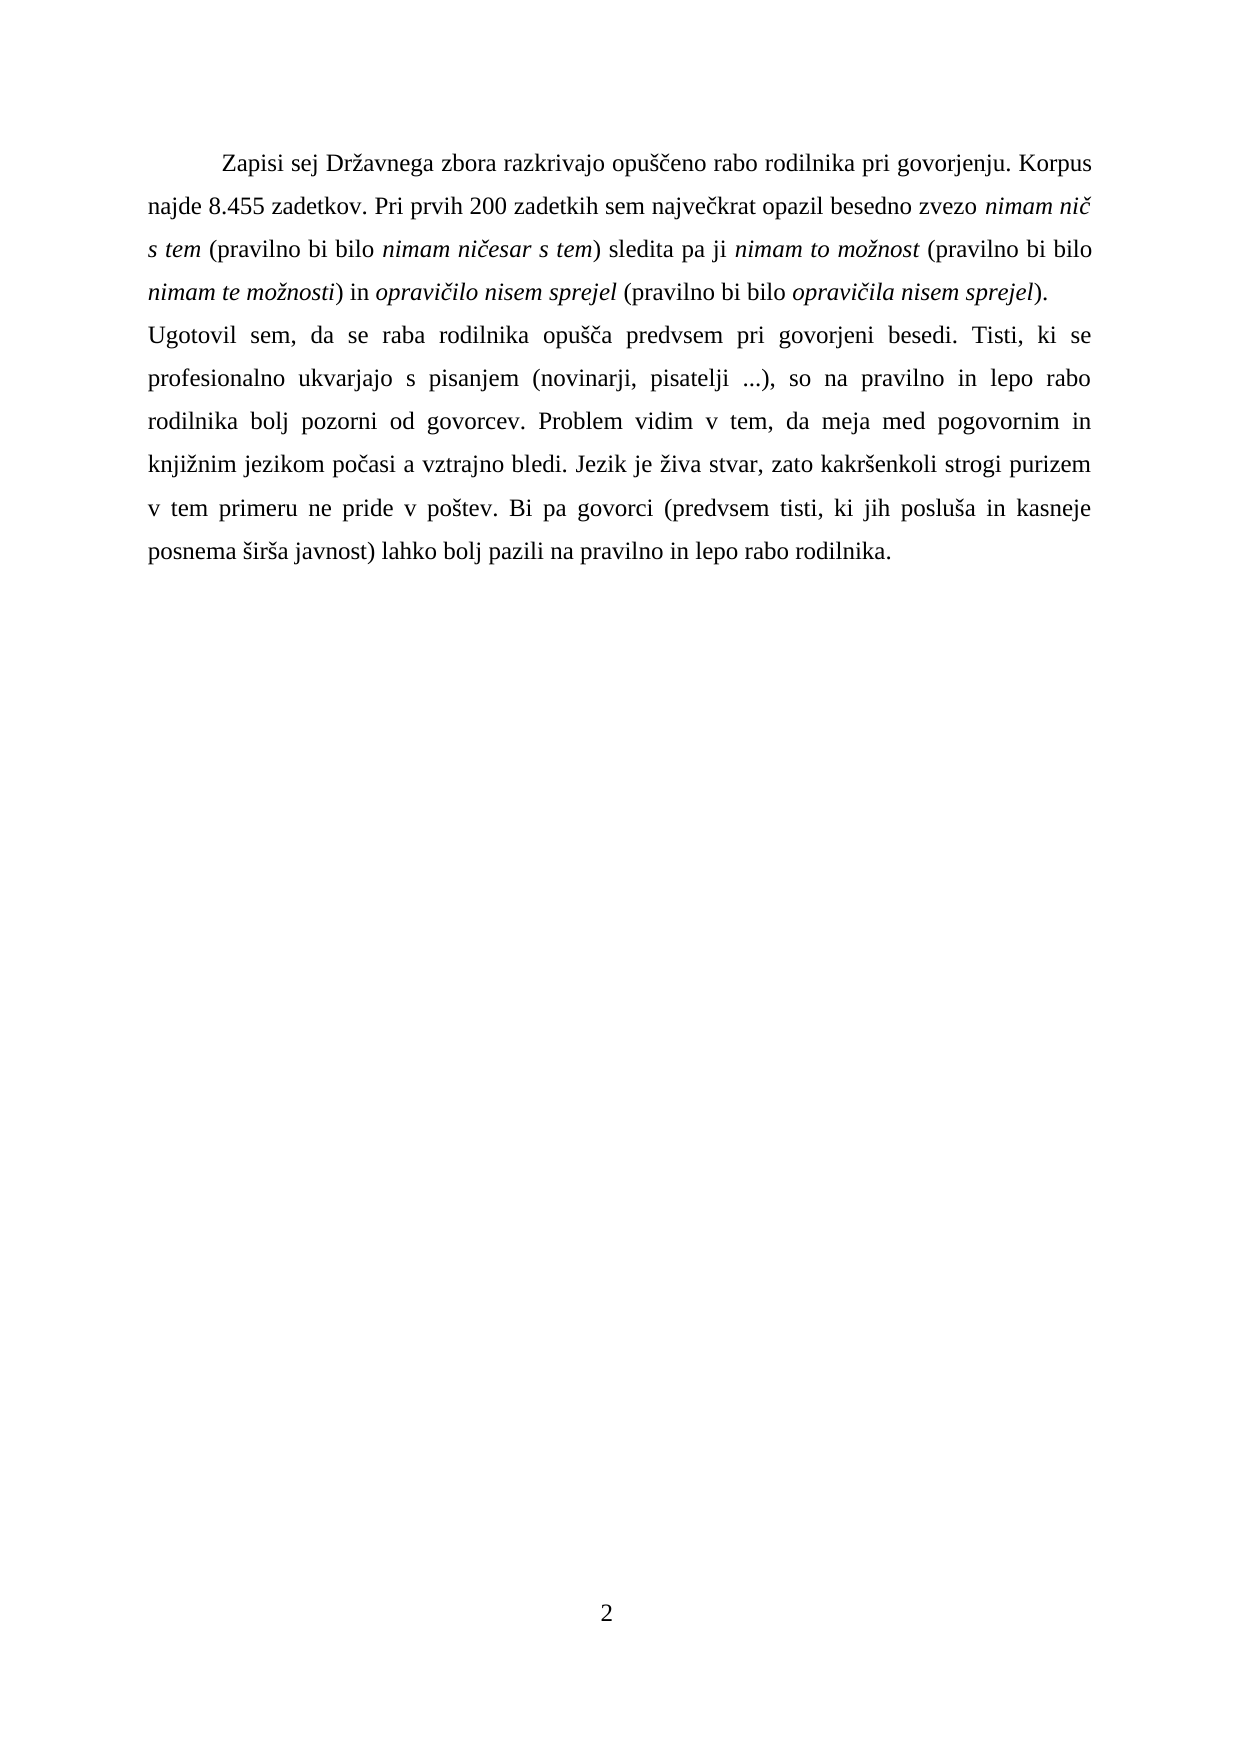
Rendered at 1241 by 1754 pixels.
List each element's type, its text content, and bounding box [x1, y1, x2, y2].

text Zapisi sej Državnega zbora razkrivajo opuščeno rabo rodilnika pri govorjenju. Korpus najde 8.455 zadetkov. Pri prvih 200 zadetkih sem največkrat opazil besedno zvezo nimam nič s tem (pravilno bi bilo nimam ničesar s tem) sledita pa ji nimam to možnost (pravilno bi bilo nimam te možnosti) in opravičilo nisem sprejel (pravilno bi bilo opravičila nisem sprejel). [148, 148, 1093, 306]
text Ugotovil sem, da se raba rodilnika opušča predvsem pri govorjeni besedi. Tisti, ki se profesionalno ukvarjajo s pisanjem (novinarji, pisatelji ...), so na pravilno in lepo rabo rodilnika bolj pozorni od govorcev. Problem vidim v tem, da meja med pogovornim in knjižnim jezikom počasi a vztrajno bledi. Jezik je živa stvar, zato kakršenkoli strogi purizem v tem primeru ne pride v poštev. Bi pa govorci (predvsem tisti, ki jih posluša in kasneje posnema širša javnost) lahko bolj pazili na pravilno in lepo rabo rodilnika. [148, 320, 1093, 564]
